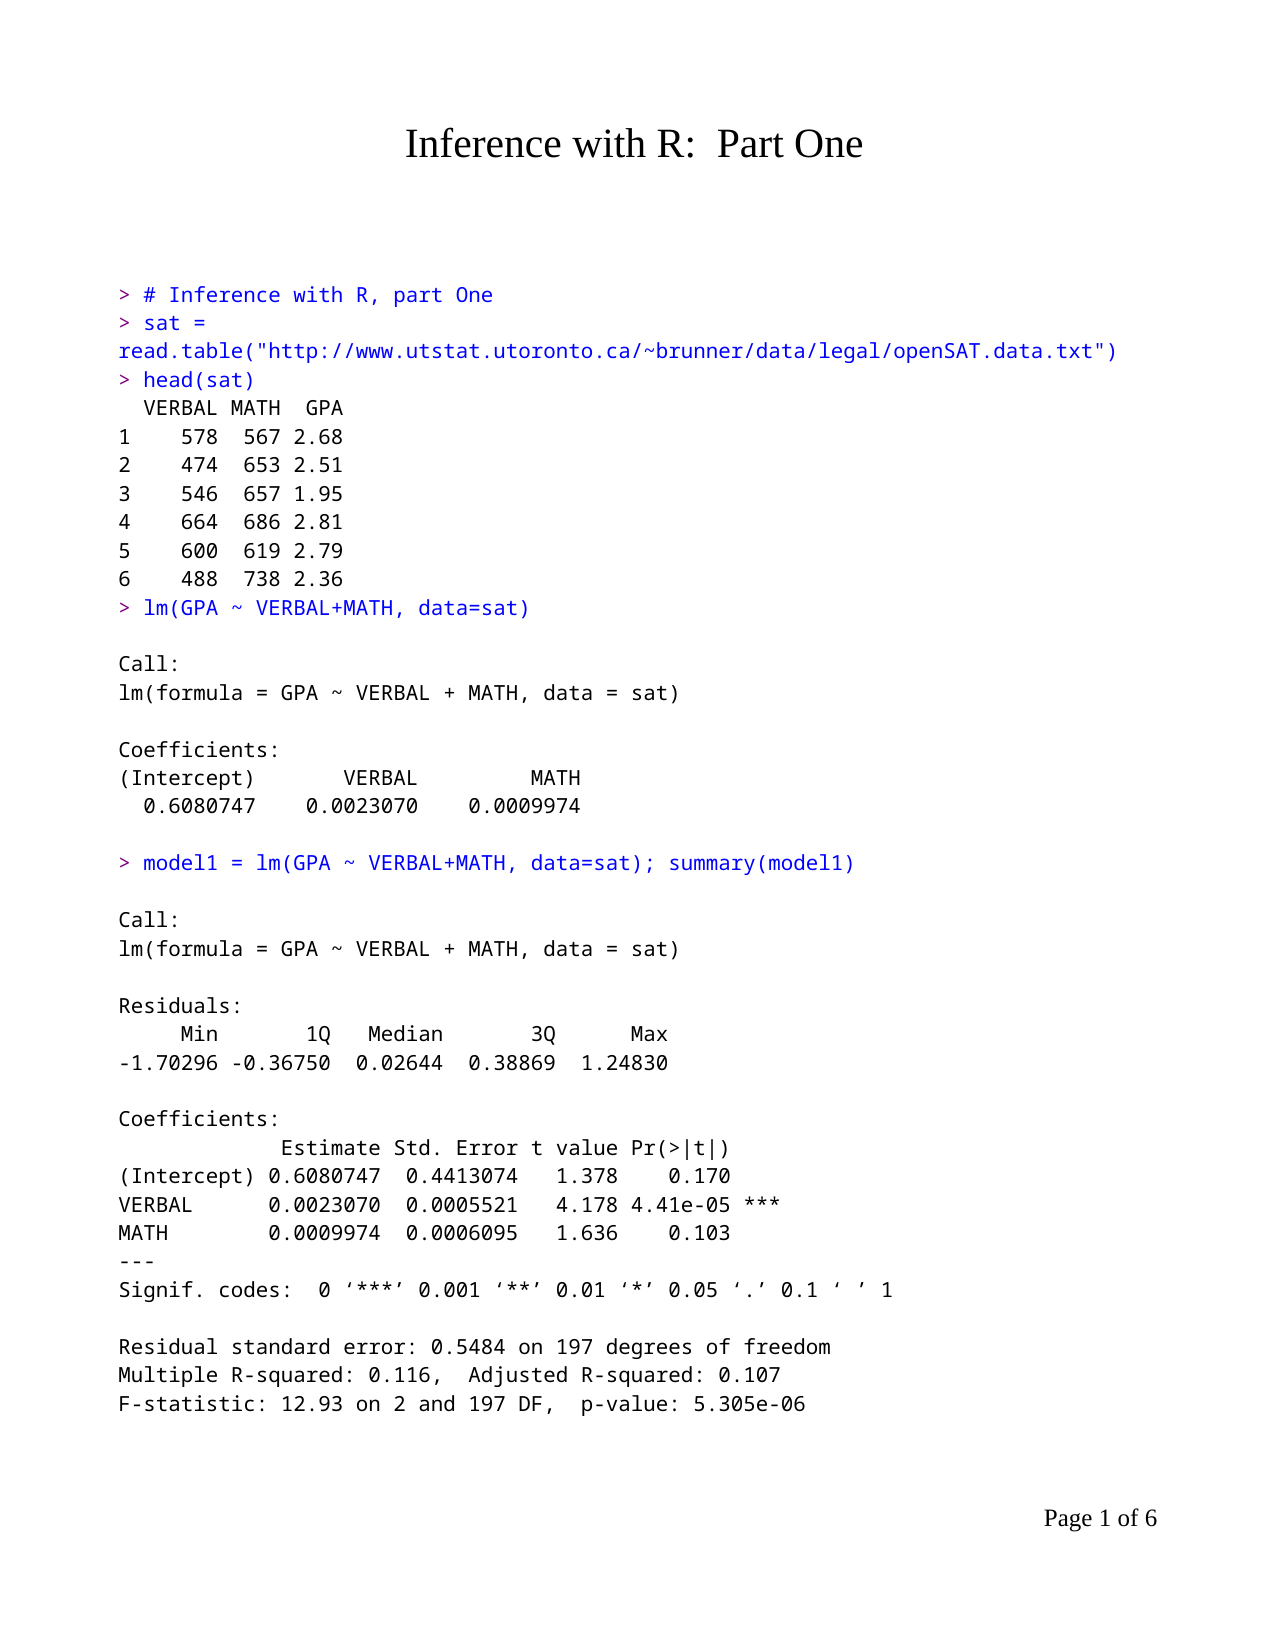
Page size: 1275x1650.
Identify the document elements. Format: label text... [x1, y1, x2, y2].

text -1.70296 -0.36750 0.02644 0.38869 1.24830 [118, 1048, 1157, 1076]
text 6 488 738 2.36 [118, 564, 1157, 593]
text 5 600 619 2.79 [118, 536, 1157, 564]
text (Intercept) VERBAL MATH [118, 763, 1157, 792]
text F-statistic: 12.93 on 2 and 197 DF, p-value: 5.305e-06 [118, 1389, 1157, 1417]
text 1 578 567 2.68 [118, 422, 1157, 450]
text Call: [118, 649, 1157, 678]
text VERBAL 0.0023070 0.0005521 4.178 4.41e-05 *** [118, 1190, 1157, 1218]
text Inference with R: Part One [118, 118, 1160, 166]
text (Intercept) 0.6080747 0.4413074 1.378 0.170 [118, 1161, 1157, 1190]
text > head(sat) [118, 365, 1157, 393]
text > lm(GPA ~ VERBAL+MATH, data=sat) [118, 593, 1157, 621]
text MATH 0.0009974 0.0006095 1.636 0.103 [118, 1218, 1157, 1247]
text Coefficients: [118, 1104, 1157, 1133]
text Residual standard error: 0.5484 on 197 degrees of freedom [118, 1332, 1157, 1360]
text lm(formula = GPA ~ VERBAL + MATH, data = sat) [118, 678, 1157, 706]
text 4 664 686 2.81 [118, 507, 1157, 536]
text Residuals: [118, 991, 1157, 1019]
text 3 546 657 1.95 [118, 479, 1157, 507]
text --- [118, 1247, 1157, 1275]
text 0.6080747 0.0023070 0.0009974 [118, 792, 1157, 820]
text > model1 = lm(GPA ~ VERBAL+MATH, data=sat); summary(model1) [118, 848, 1157, 877]
text Min 1Q Median 3Q Max [118, 1019, 1157, 1048]
text lm(formula = GPA ~ VERBAL + MATH, data = sat) [118, 934, 1157, 962]
text > sat = read.table("http://www.utstat.utoronto.ca/~brunner/data/legal/openSAT.data.txt") [118, 308, 1157, 365]
text Multiple R-squared: 0.116, Adjusted R-squared: 0.107 [118, 1360, 1157, 1389]
text Estimate Std. Error t value Pr(>|t|) [118, 1133, 1157, 1161]
text > # Inference with R, part One [118, 280, 1157, 308]
text 2 474 653 2.51 [118, 450, 1157, 479]
text Call: [118, 905, 1157, 934]
text VERBAL MATH GPA [118, 393, 1157, 422]
text Coefficients: [118, 735, 1157, 763]
text Signif. codes: 0 ‘***’ 0.001 ‘**’ 0.01 ‘*’ 0.05 ‘.’ 0.1 ‘ ’ 1 [118, 1275, 1157, 1303]
